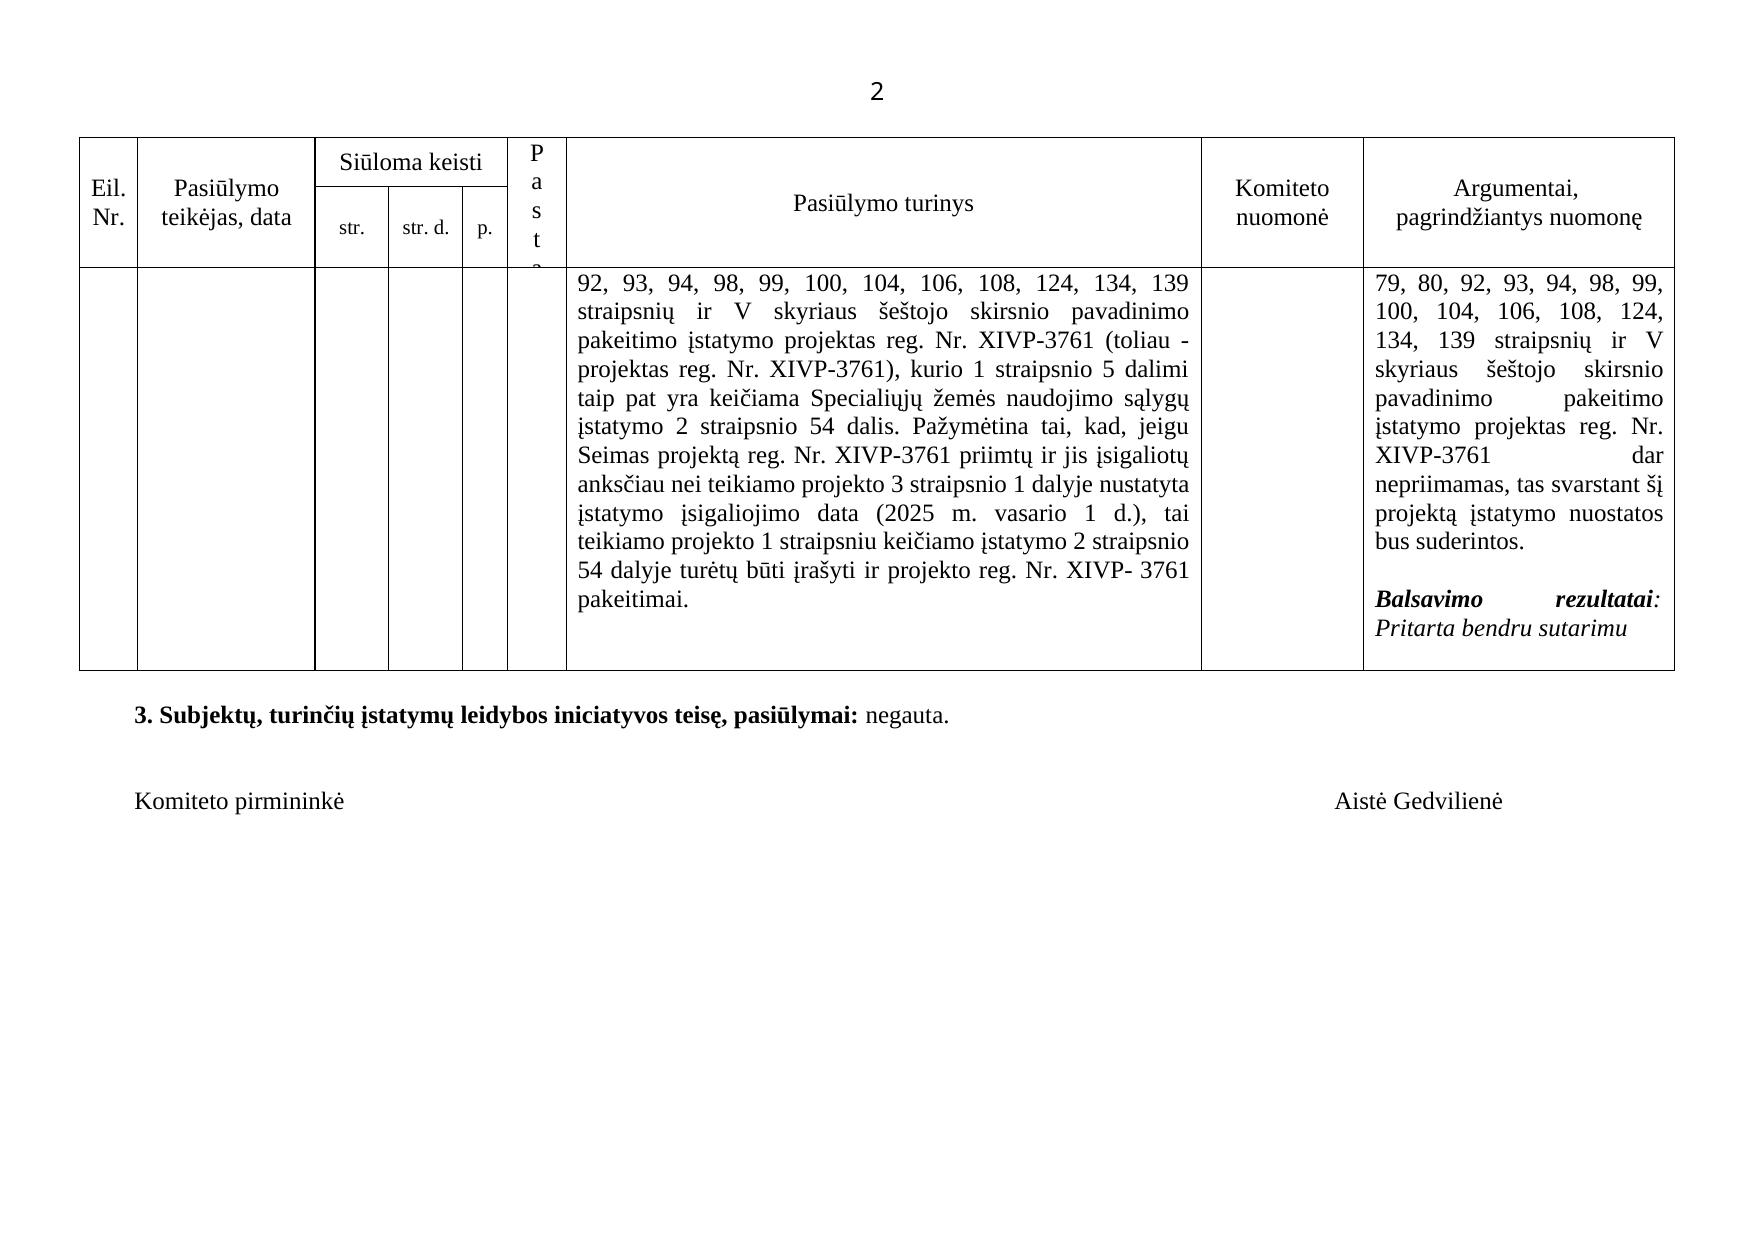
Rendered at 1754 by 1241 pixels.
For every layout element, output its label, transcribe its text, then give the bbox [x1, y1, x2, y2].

table_header Pasiūlymo turinys [567, 138, 1201, 267]
table_cell [316, 268, 388, 670]
text Komiteto pirmininkė Aistė Gedvilienė [59, 786, 1695, 815]
table_cell [463, 268, 507, 670]
table_cell [80, 268, 137, 670]
table_header Komiteto nuomonė [1202, 138, 1363, 267]
table_cell str. [316, 187, 388, 267]
table_header Pastabos [508, 138, 566, 267]
table_header Eil. Nr. [80, 138, 137, 267]
table_cell 79, 80, 92, 93, 94, 98, 99, 100, 104, 106, 108, 124, 134, 139 straipsnių ir V skyriaus šeštojo skirsnio pavadinimo pakeitimo įstatymo projektas reg. Nr. XIVP-3761 dar nepriimamas, tas svarstant šį projektą įstatymo nuostatos bus suderintos. Balsavimo rezultatai: Pritarta bendru sutarimu [1364, 268, 1674, 670]
table_cell 92, 93, 94, 98, 99, 100, 104, 106, 108, 124, 134, 139 straipsnių ir V skyriaus šeštojo skirsnio pavadinimo pakeitimo įstatymo projektas reg. Nr. XIVP-3761 (toliau - projektas reg. Nr. XIVP-3761), kurio 1 straipsnio 5 dalimi taip pat yra keičiama Specialiųjų žemės naudojimo sąlygų įstatymo 2 straipsnio 54 dalis. Pažymėtina tai, kad, jeigu Seimas projektą reg. Nr. XIVP-3761 priimtų ir jis įsigaliotų anksčiau nei teikiamo projekto 3 straipsnio 1 dalyje nustatyta įstatymo įsigaliojimo data (2025 m. vasario 1 d.), tai teikiamo projekto 1 straipsniu keičiamo įstatymo 2 straipsnio 54 dalyje turėtų būti įrašyti ir projekto reg. Nr. XIVP- 3761 pakeitimai. [567, 268, 1201, 670]
table_cell p. [463, 187, 507, 267]
table_cell [508, 268, 566, 670]
table_cell [389, 268, 462, 670]
table_header Siūloma keisti [316, 138, 507, 186]
table_cell [138, 268, 314, 670]
table_header Pasiūlymo teikėjas, data [138, 138, 314, 267]
table_cell [1202, 268, 1363, 670]
text 3. Subjektų, turinčių įstatymų leidybos iniciatyvos teisę, pasiūlymai: negauta. [59, 700, 1695, 729]
table_cell str. d. [389, 187, 462, 267]
table_header Argumentai, pagrindžiantys nuomonę [1364, 138, 1674, 267]
